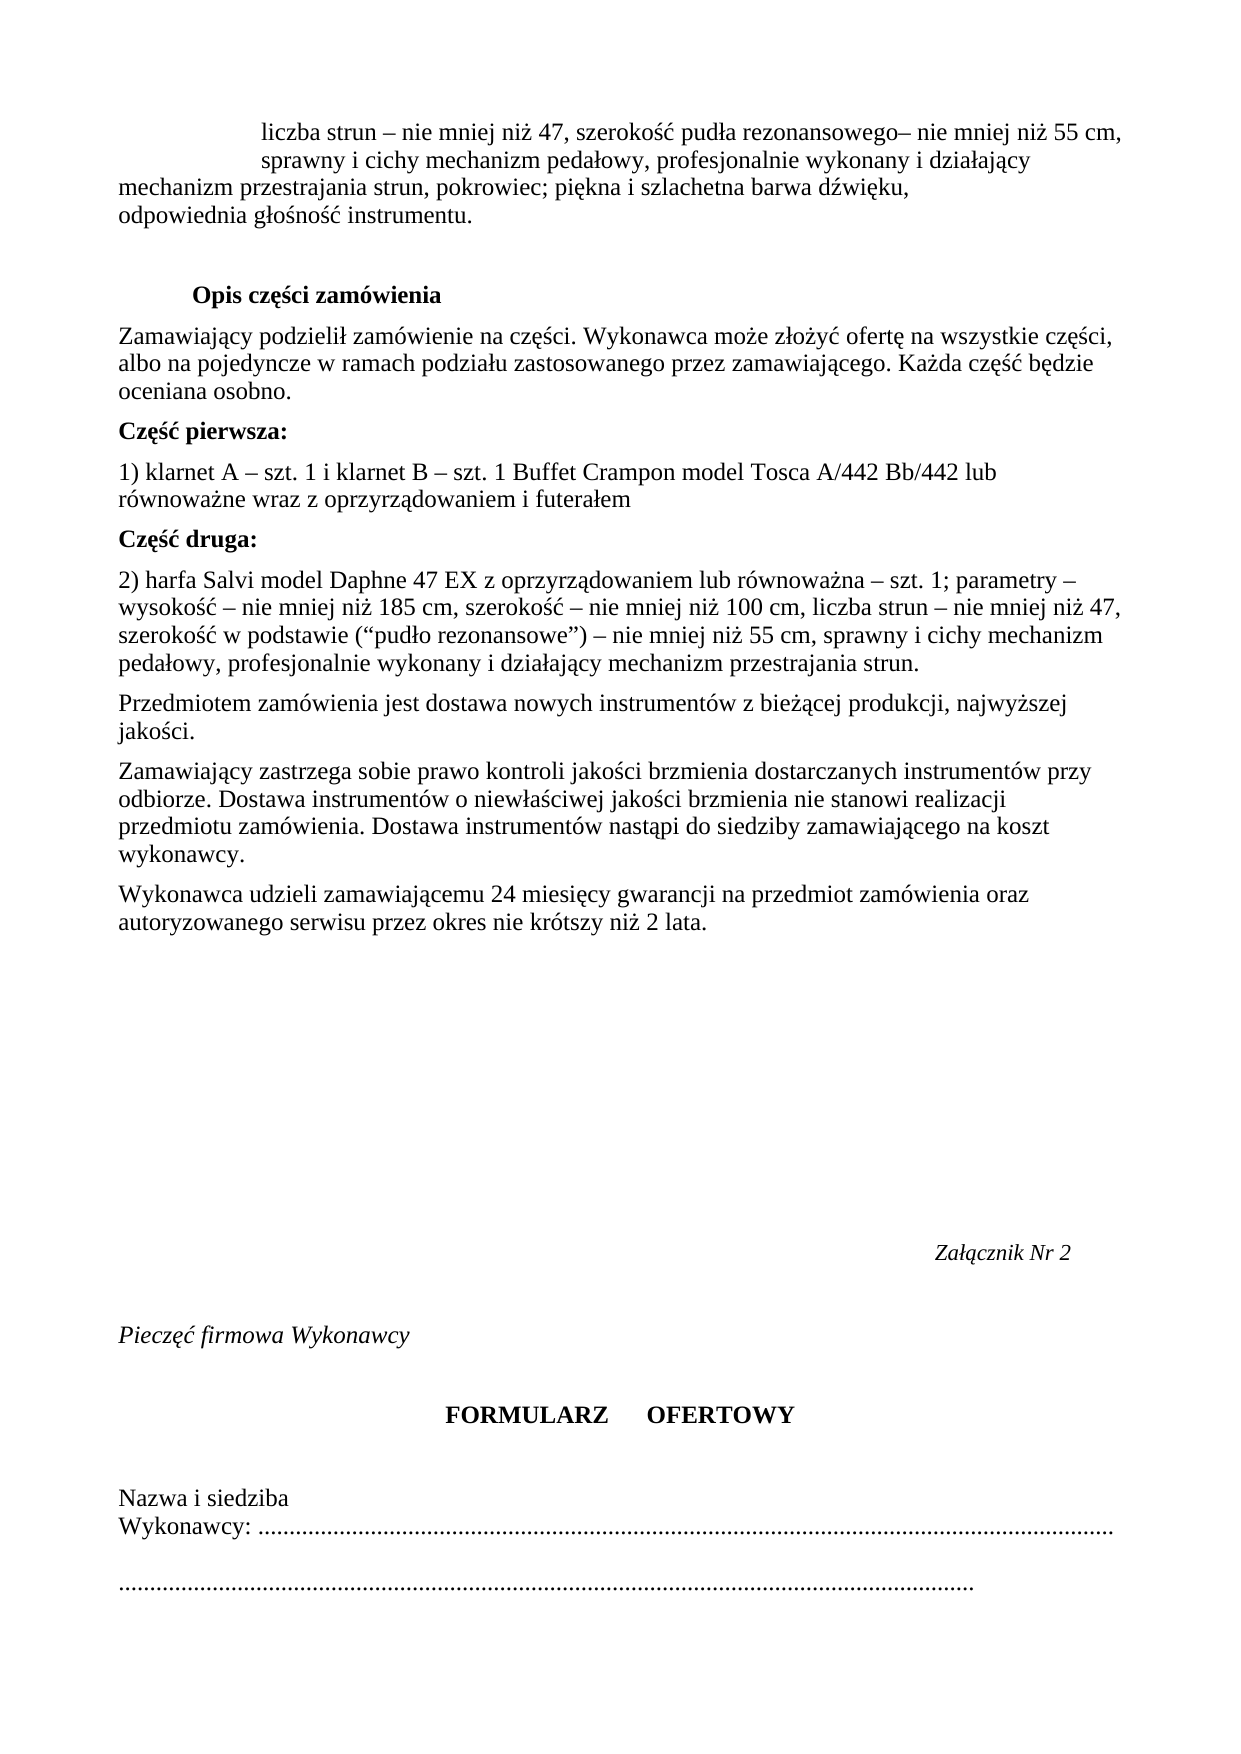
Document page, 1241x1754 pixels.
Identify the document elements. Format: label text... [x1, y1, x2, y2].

text 2) harfa Salvi model Daphne 47 EX z oprzyrządowaniem lub równoważna – szt. 1; parametry – wysokość – nie mniej niż 185 cm, szerokość – nie mniej niż 100 cm, liczba strun – nie mniej niż 47, szerokość w podstawie (“pudło rezonansowe”) – nie mniej niż 55 cm, sprawny i cichy mechanizm pedałowy, profesjonalnie wykonany i działający mechanizm przestrajania strun. [118, 566, 1122, 677]
text FORMULARZ OFERTOWY [118, 1401, 1122, 1429]
text Nazwa i siedziba Wykonawcy: ......................................................................................................................................... [118, 1484, 1122, 1540]
text Część pierwsza: [118, 417, 1122, 445]
text liczba strun – nie mniej niż 47, szerokość pudła rezonansowego– nie mniej niż 55 cm, sprawny i cichy mechanizm pedałowy, profesjonalnie wykonany i działający mechanizm przestrajania strun, pokrowiec; piękna i szlachetna barwa dźwięku, odpowiednia głośność instrumentu. [118, 118, 1122, 229]
text ......................................................................................................................................... [118, 1568, 1122, 1595]
text Pieczęć firmowa Wykonawcy [118, 1321, 1122, 1349]
text Przedmiotem zamówienia jest dostawa nowych instrumentów z bieżącej produkcji, najwyższej jakości. [118, 689, 1122, 744]
text Zamawiający podzielił zamówienie na części. Wykonawca może złożyć ofertę na wszystkie części, albo na pojedyncze w ramach podziału zastosowanego przez zamawiającego. Każda część będzie oceniana osobno. [118, 322, 1122, 405]
list Opis części zamówienia [162, 282, 1122, 309]
text Wykonawca udzieli zamawiającemu 24 miesięcy gwarancji na przedmiot zamówienia oraz autoryzowanego serwisu przez okres nie krótszy niż 2 lata. [118, 880, 1122, 936]
text Część druga: [118, 526, 1122, 553]
text Załącznik Nr 2 [118, 1238, 1122, 1266]
text Zamawiający zastrzega sobie prawo kontroli jakości brzmienia dostarczanych instrumentów przy odbiorze. Dostawa instrumentów o niewłaściwej jakości brzmienia nie stanowi realizacji przedmiotu zamówienia. Dostawa instrumentów nastąpi do siedziby zamawiającego na koszt wykonawcy. [118, 757, 1122, 868]
text 1) klarnet A – szt. 1 i klarnet B – szt. 1 Buffet Crampon model Tosca A/442 Bb/442 lub równoważne wraz z oprzyrządowaniem i futerałem [118, 458, 1122, 513]
